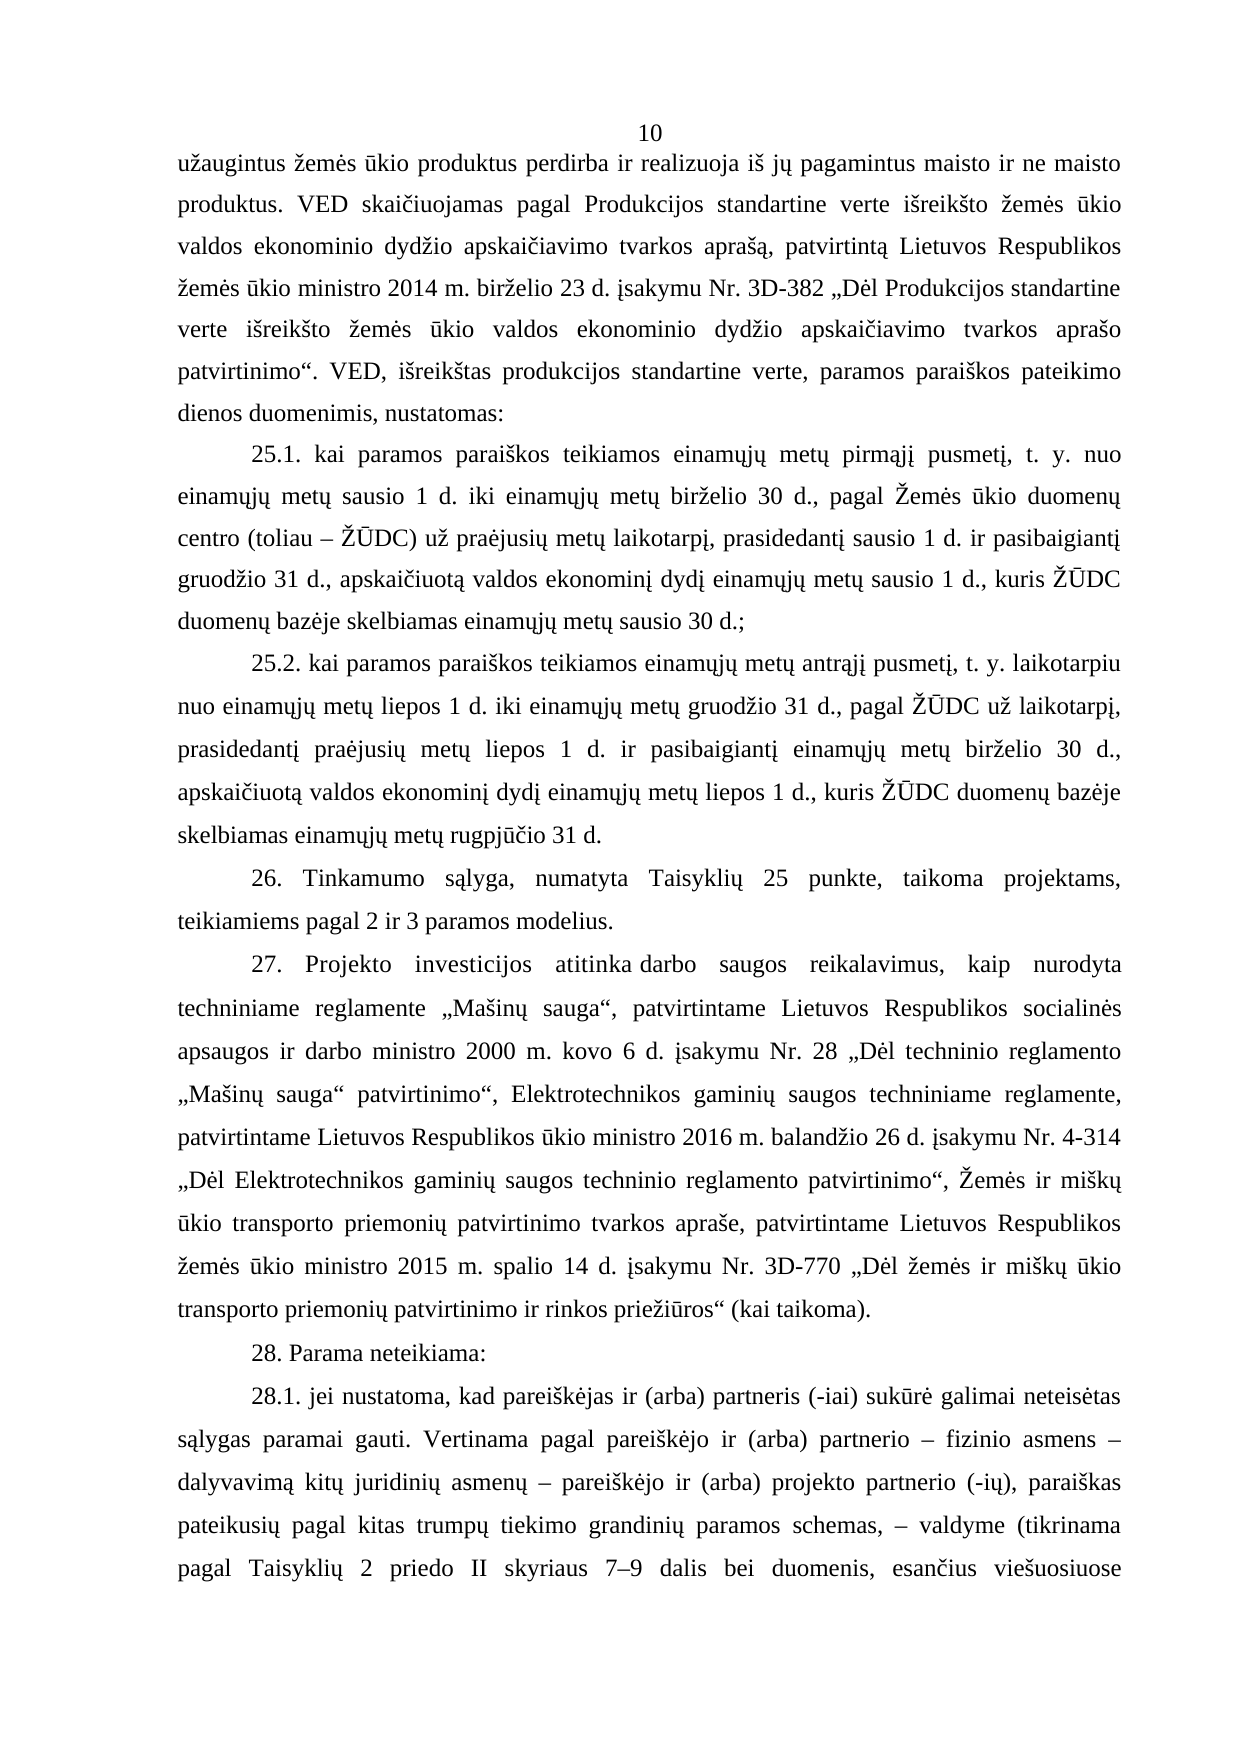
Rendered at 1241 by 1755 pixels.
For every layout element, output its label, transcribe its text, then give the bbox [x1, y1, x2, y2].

text 27. Projekto investicijos atitinka darbo saugos reikalavimus, kaip nurodyta techniniame reglamente „Mašinų sauga“, patvirtintame Lietuvos Respublikos socialinės apsaugos ir darbo ministro 2000 m. kovo 6 d. įsakymu Nr. 28 „Dėl techninio reglamento „Mašinų sauga“ patvirtinimo“, Elektrotechnikos gaminių saugos techniniame reglamente, patvirtintame Lietuvos Respublikos ūkio ministro 2016 m. balandžio 26 d. įsakymu Nr. 4-314 „Dėl Elektrotechnikos gaminių saugos techninio reglamento patvirtinimo“, Žemės ir miškų ūkio transporto priemonių patvirtinimo tvarkos apraše, patvirtintame Lietuvos Respublikos žemės ūkio ministro 2015 m. spalio 14 d. įsakymu Nr. 3D-770 „Dėl žemės ir miškų ūkio transporto priemonių patvirtinimo ir rinkos priežiūros“ (kai taikoma). [177, 949, 1122, 1323]
text 28.1. jei nustatoma, kad pareiškėjas ir (arba) partneris (-iai) sukūrė galimai neteisėtas sąlygas paramai gauti. Vertinama pagal pareiškėjo ir (arba) partnerio – fizinio asmens – dalyvavimą kitų juridinių asmenų – pareiškėjo ir (arba) projekto partnerio (-ių), paraiškas pateikusių pagal kitas trumpų tiekimo grandinių paramos schemas, – valdyme (tikrinama pagal Taisyklių 2 priedo II skyriaus 7–9 dalis bei duomenis, esančius viešuosiuose [177, 1381, 1122, 1582]
text užaugintus žemės ūkio produktus perdirba ir realizuoja iš jų pagamintus maisto ir ne maisto produktus. VED skaičiuojamas pagal Produkcijos standartine verte išreikšto žemės ūkio valdos ekonominio dydžio apskaičiavimo tvarkos aprašą, patvirtintą Lietuvos Respublikos žemės ūkio ministro 2014 m. birželio 23 d. įsakymu Nr. 3D-382 „Dėl Produkcijos standartine verte išreikšto žemės ūkio valdos ekonominio dydžio apskaičiavimo tvarkos aprašo patvirtinimo“. VED, išreikštas produkcijos standartine verte, paramos paraiškos pateikimo dienos duomenimis, nustatomas: [177, 148, 1122, 426]
text 28. Parama neteikiama: [177, 1338, 1122, 1366]
text 26. Tinkamumo sąlyga, numatyta Taisyklių 25 punkte, taikoma projektams, teikiamiems pagal 2 ir 3 paramos modelius. [177, 863, 1122, 935]
text 25.2. kai paramos paraiškos teikiamos einamųjų metų antrąjį pusmetį, t. y. laikotarpiu nuo einamųjų metų liepos 1 d. iki einamųjų metų gruodžio 31 d., pagal ŽŪDC už laikotarpį, prasidedantį praėjusių metų liepos 1 d. ir pasibaigiantį einamųjų metų birželio 30 d., apskaičiuotą valdos ekonominį dydį einamųjų metų liepos 1 d., kuris ŽŪDC duomenų bazėje skelbiamas einamųjų metų rugpjūčio 31 d. [177, 648, 1122, 849]
text 25.1. kai paramos paraiškos teikiamos einamųjų metų pirmąjį pusmetį, t. y. nuo einamųjų metų sausio 1 d. iki einamųjų metų birželio 30 d., pagal Žemės ūkio duomenų centro (toliau – ŽŪDC) už praėjusių metų laikotarpį, prasidedantį sausio 1 d. ir pasibaigiantį gruodžio 31 d., apskaičiuotą valdos ekonominį dydį einamųjų metų sausio 1 d., kuris ŽŪDC duomenų bazėje skelbiamas einamųjų metų sausio 30 d.; [177, 439, 1122, 635]
